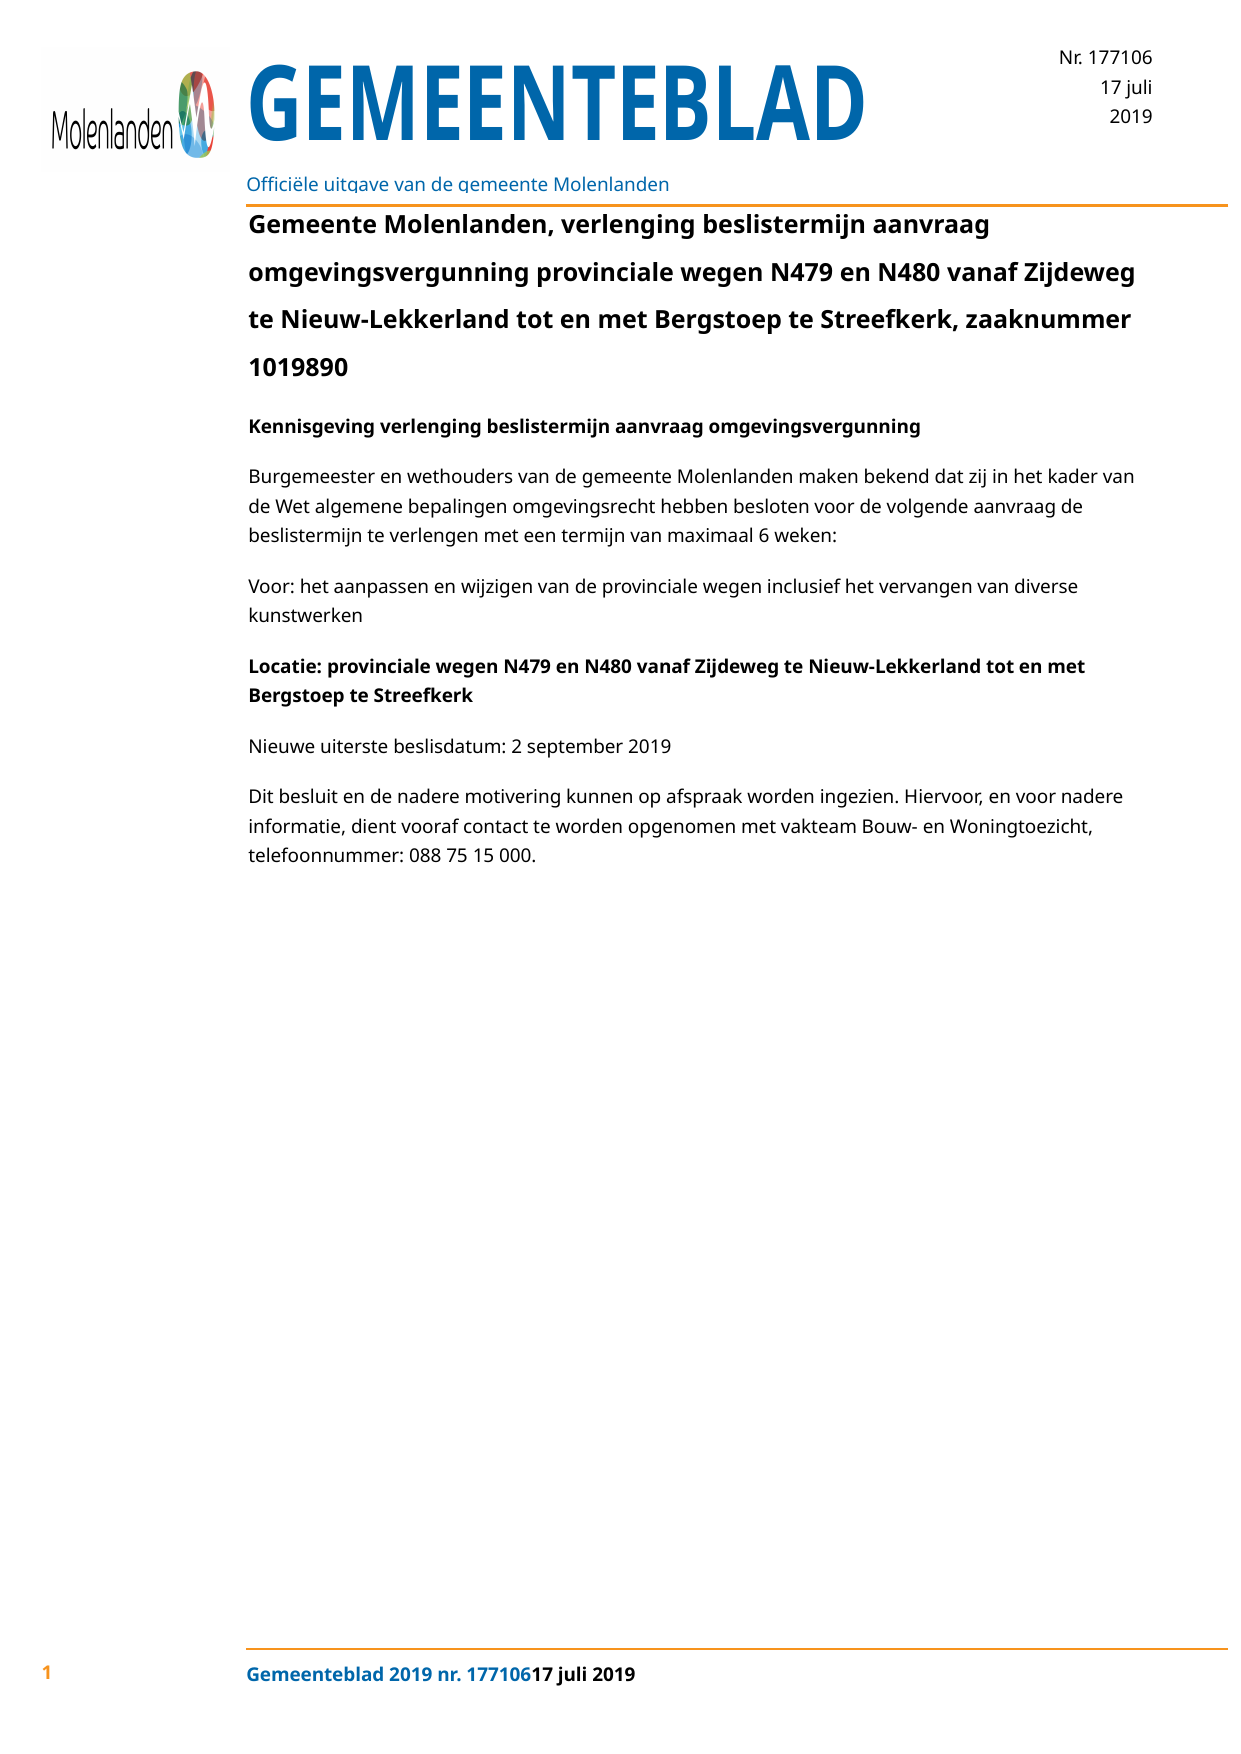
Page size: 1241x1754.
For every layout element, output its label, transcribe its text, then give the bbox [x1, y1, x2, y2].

text Locatie: provinciale wegen N479 en N480 vanaf Zijdeweg te Nieuw-Lekkerland tot en met Bergstoep te Streefkerk [248, 653, 1152, 708]
text Voor: het aanpassen en wijzigen van de provinciale wegen inclusief het vervangen van diverse kunstwerken [248, 573, 1152, 628]
text Nieuwe uiterste beslisdatum: 2 september 2019 [248, 733, 1152, 759]
text Gemeente Molenlanden, verlenging beslistermijn aanvraag omgevingsvergunning provinciale wegen N479 en N480 vanaf Zijdeweg te Nieuw-Lekkerland tot en met Bergstoep te Streefkerk, zaaknummer 1019890 [248, 207, 1152, 384]
picture [41, 47, 231, 172]
text Dit besluit en de nadere motivering kunnen op afspraak worden ingezien. Hiervoor, en voor nadere informatie, dient vooraf contact te worden opgenomen met vakteam Bouw- en Woningtoezicht, telefoonnummer: 088 75 15 000. [248, 783, 1152, 868]
text Burgemeester en wethouders van de gemeente Molenlanden maken bekend dat zij in het kader van de Wet algemene bepalingen omgevingsrecht hebben besloten voor de volgende aanvraag de beslistermijn te verlengen met een termijn van maximaal 6 weken: [248, 463, 1152, 548]
text Kennisgeving verlenging beslistermijn aanvraag omgevingsvergunning [248, 413, 1152, 439]
